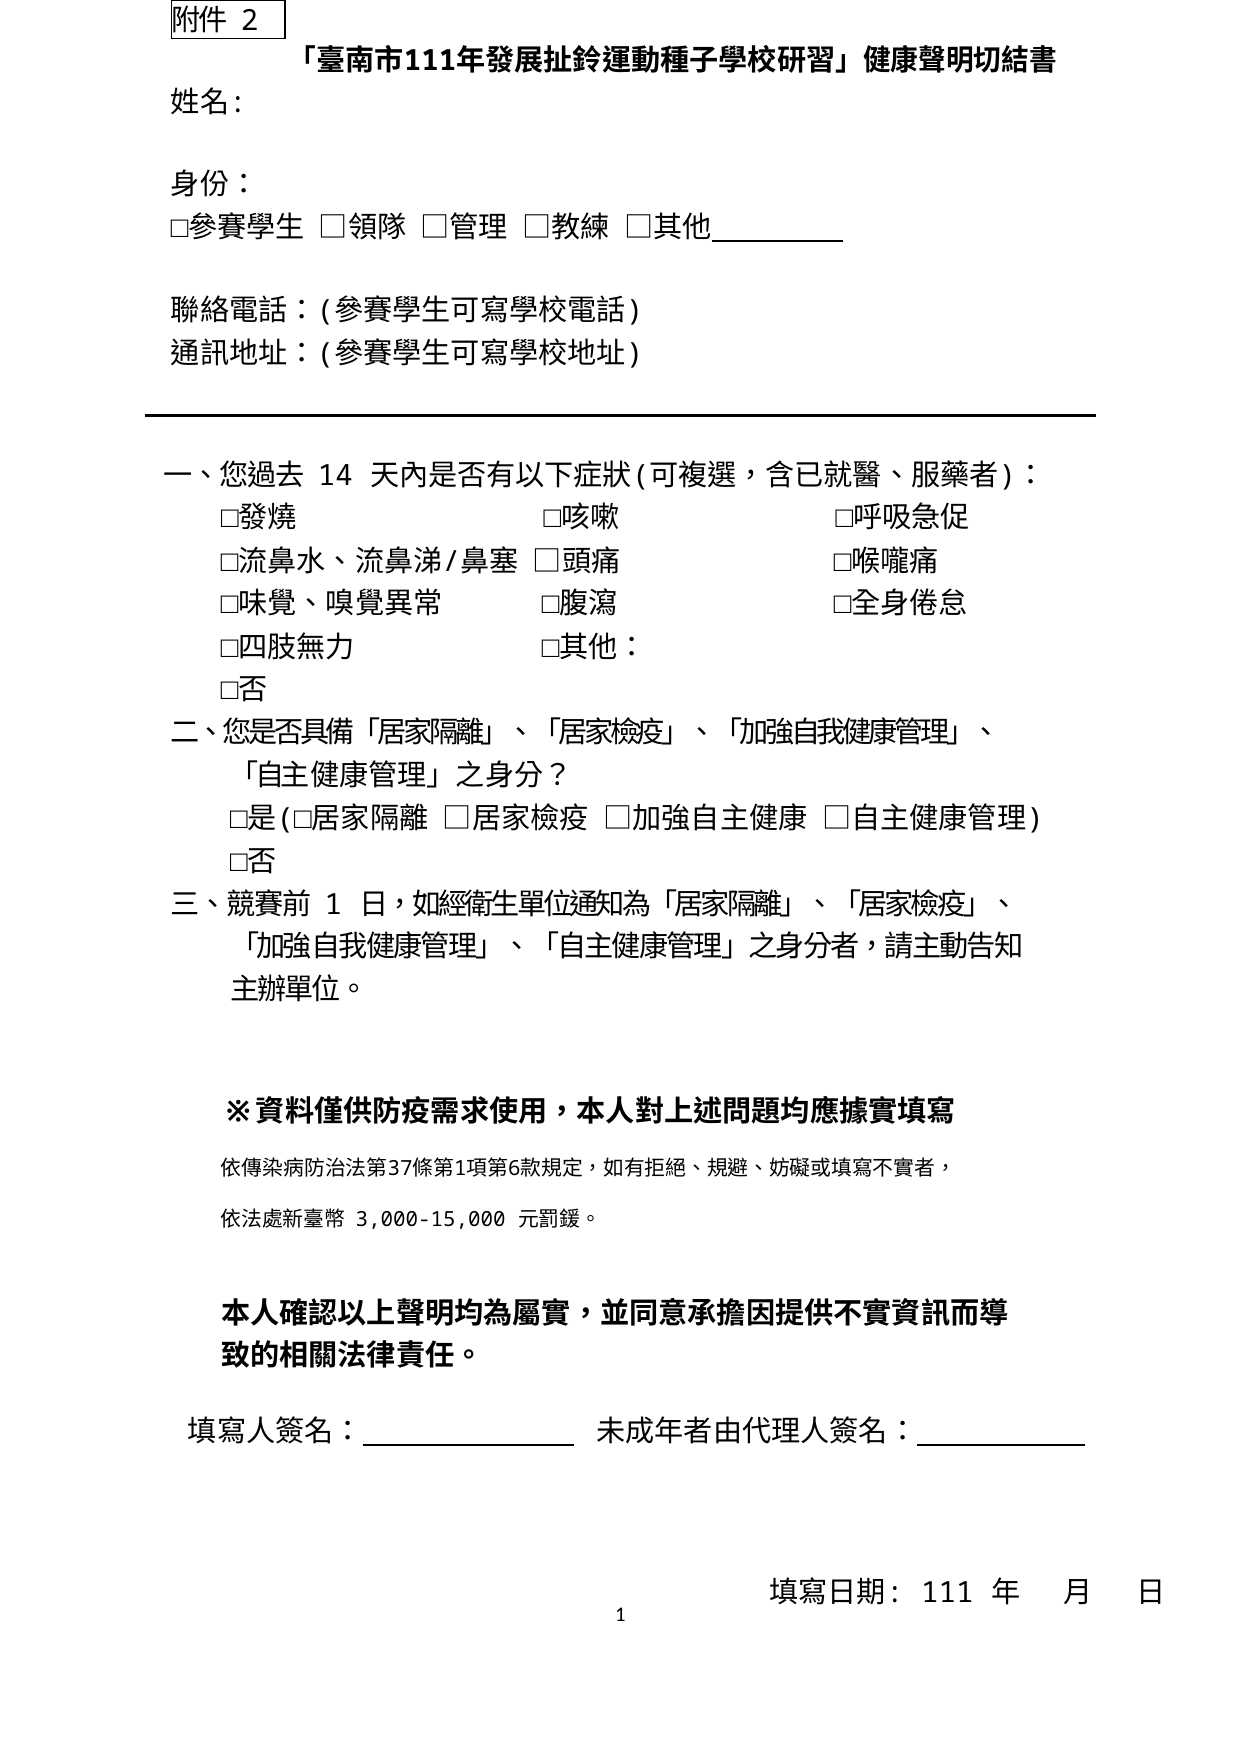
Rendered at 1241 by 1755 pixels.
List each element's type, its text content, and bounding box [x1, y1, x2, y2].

text □發燒 □咳嗽 □呼吸急促 [75, 494, 1059, 536]
text 依傳染病防治法第37條第1項第6款規定，如有拒絕、規避、妨礙或填寫不實者， [221, 1151, 1166, 1181]
subtitle 本人確認以上聲明均為屬實，並同意承擔因提供不實資訊而導致的相關法律責任。 [221, 1290, 1031, 1374]
text 一、您過去 14 天內是否有以下症狀(可複選，含已就醫、服藥者)： [84, 451, 1059, 494]
subtitle 「臺南市111年發展扯鈴運動種子學校研習」健康聲明切結書 [179, 39, 1166, 78]
text 填寫人簽名： 未成年者由代理人簽名： [106, 1413, 1166, 1449]
text 三、競賽前 1 日，如經衛生單位通知為「居家隔離」、「居家檢疫」、「加強自我健康管理」、「自主健康管理」之身分者，請主動告知主辦單位。 [171, 881, 1039, 1007]
text □是(□居家隔離 □居家檢疫 □加強自主健康 □自主健康管理) [230, 795, 1166, 837]
text □參賽學生 □領隊 □管理 □教練 □其他 [171, 203, 1166, 246]
text 聯絡電話：(參賽學生可寫學校電話) [171, 287, 1168, 329]
subtitle ※資料僅供防疫需求使用，本人對上述問題均應據實填寫 [221, 1087, 1166, 1129]
text 姓名: [171, 78, 1166, 121]
text 依法處新臺幣 3,000-15,000 元罰鍰。 [221, 1202, 1166, 1233]
text □流鼻水、流鼻涕/鼻塞 □頭痛 □喉嚨痛 [221, 537, 1166, 579]
text 二、您是否具備「居家隔離」、「居家檢疫」、「加強自我健康管理」、「自主健康管理」之身分？ [171, 709, 1038, 793]
text 通訊地址：(參賽學生可寫學校地址) [171, 329, 1168, 372]
text □否 [230, 837, 1166, 880]
text □否 [221, 666, 1166, 708]
text 身份： [171, 161, 1166, 203]
text □四肢無力 □其他： [221, 623, 1166, 666]
text □味覺、嗅覺異常 □腹瀉 □全身倦怠 [221, 580, 1166, 622]
text 填寫日期: 111 年 月 日 [75, 1568, 1166, 1611]
text 附件 2 [172, 1, 284, 37]
